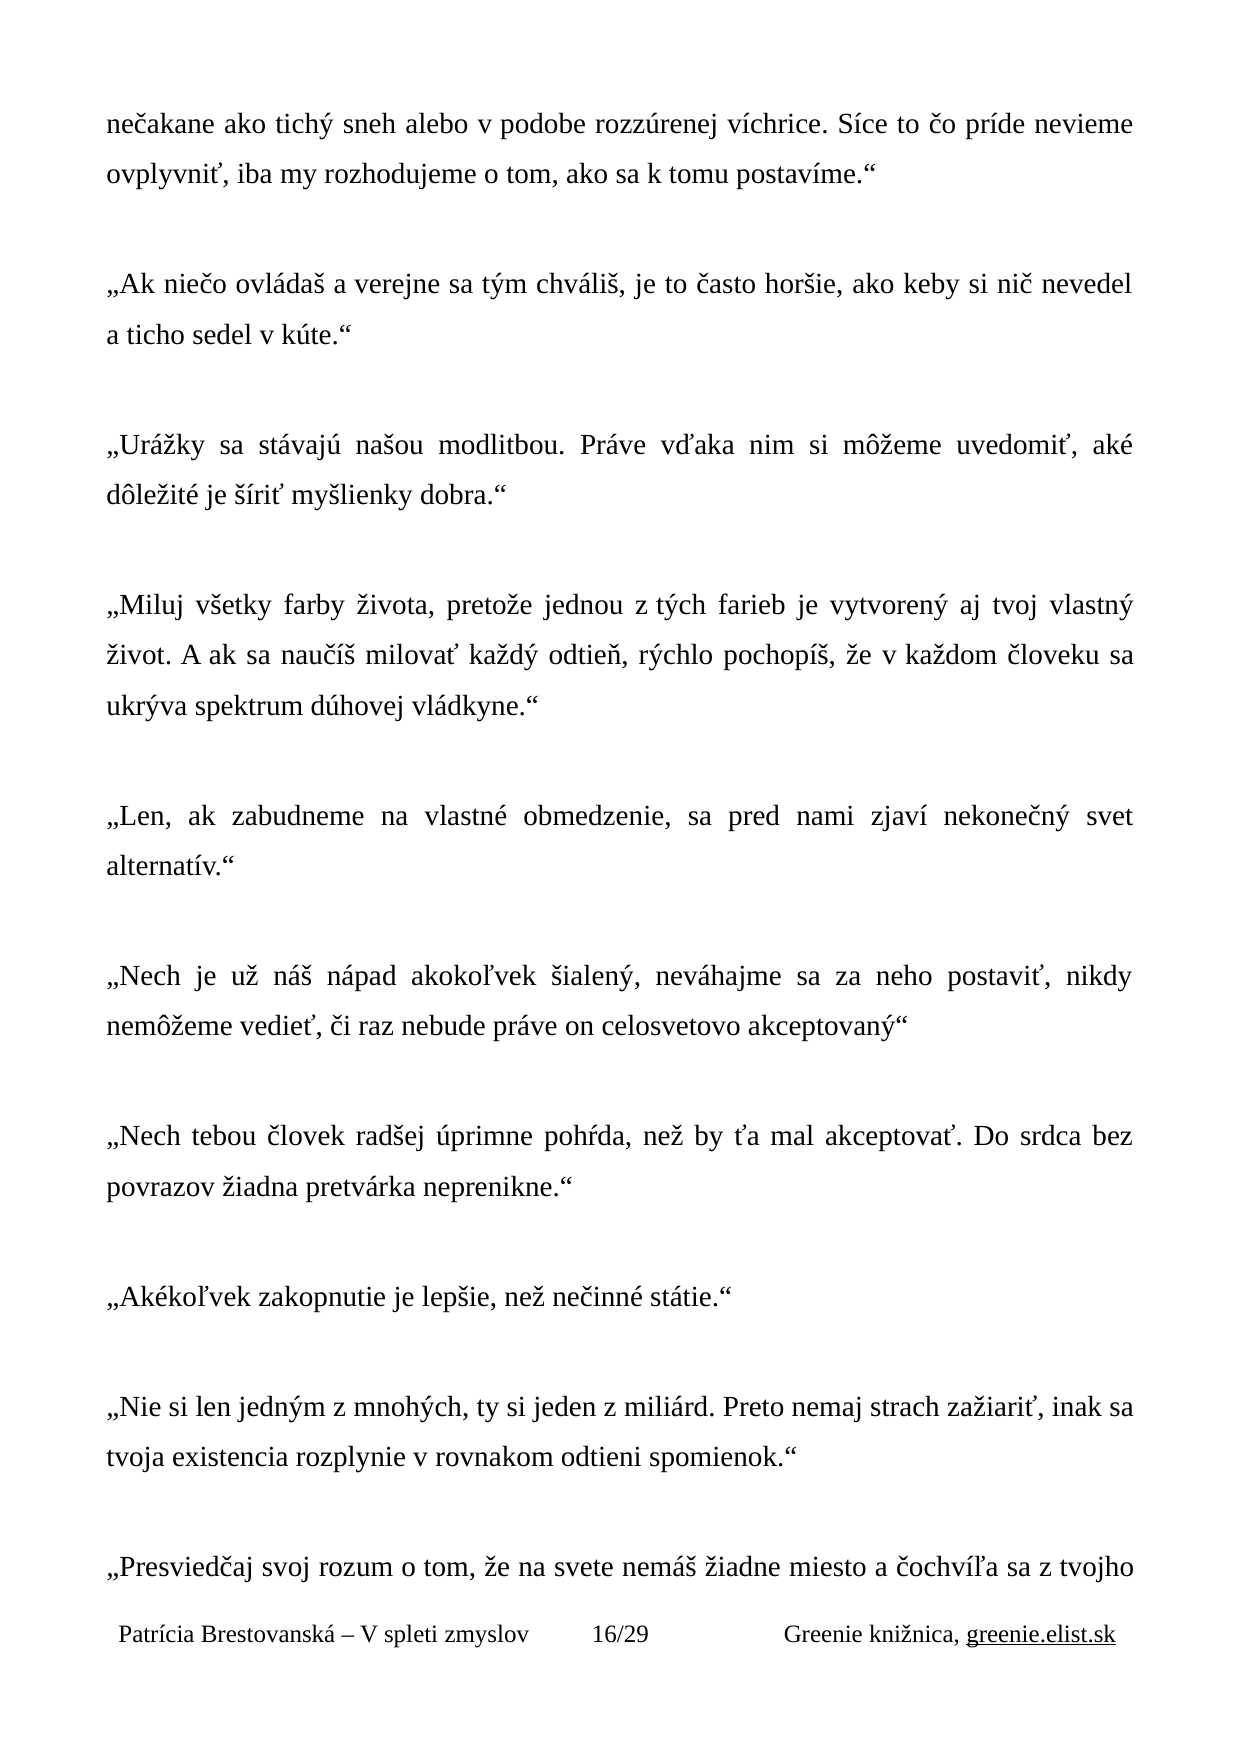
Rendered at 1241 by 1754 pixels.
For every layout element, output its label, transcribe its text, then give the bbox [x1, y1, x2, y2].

text „Urážky sa stávajú našou modlitbou. Práve vďaka nim si môžeme uvedomiť, aké dôležité je šíriť myšlienky dobra.“ [106, 427, 1134, 511]
text „Nie si len jedným z mnohých, ty si jeden z miliárd. Preto nemaj strach zažiariť, inak sa tvoja existencia rozplynie v rovnakom odtieni spomienok.“ [106, 1389, 1134, 1473]
text „Akékoľvek zakopnutie je lepšie, než nečinné státie.“ [106, 1279, 1134, 1312]
text „Nech tebou človek radšej úprimne pohŕda, než by ťa mal akceptovať. Do srdca bez povrazov žiadna pretvárka neprenikne.“ [106, 1118, 1134, 1202]
text „Nech je už náš nápad akokoľvek šialený, neváhajme sa za neho postaviť, nikdy nemôžeme vedieť, či raz nebude práve on celosvetovo akceptovaný“ [106, 958, 1134, 1042]
text „Ak niečo ovládaš a verejne sa tým chváliš, je to často horšie, ako keby si nič nevedel a ticho sedel v kúte.“ [106, 267, 1134, 350]
text „Miluj všetky farby života, pretože jednou z tých farieb je vytvorený aj tvoj vlastný život. A ak sa naučíš milovať každý odtieň, rýchlo pochopíš, že v každom človeku sa ukrýva spektrum dúhovej vládkyne.“ [106, 587, 1134, 721]
text „Presviedčaj svoj rozum o tom, že na svete nemáš žiadne miesto a čochvíľa sa z tvojho [106, 1549, 1134, 1583]
text nečakane ako tichý sneh alebo v podobe rozzúrenej víchrice. Síce to čo príde nevieme ovplyvniť, iba my rozhodujeme o tom, ako sa k tomu postavíme.“ [106, 106, 1134, 190]
text „Len, ak zabudneme na vlastné obmedzenie, sa pred nami zjaví nekonečný svet alternatív.“ [106, 798, 1134, 882]
